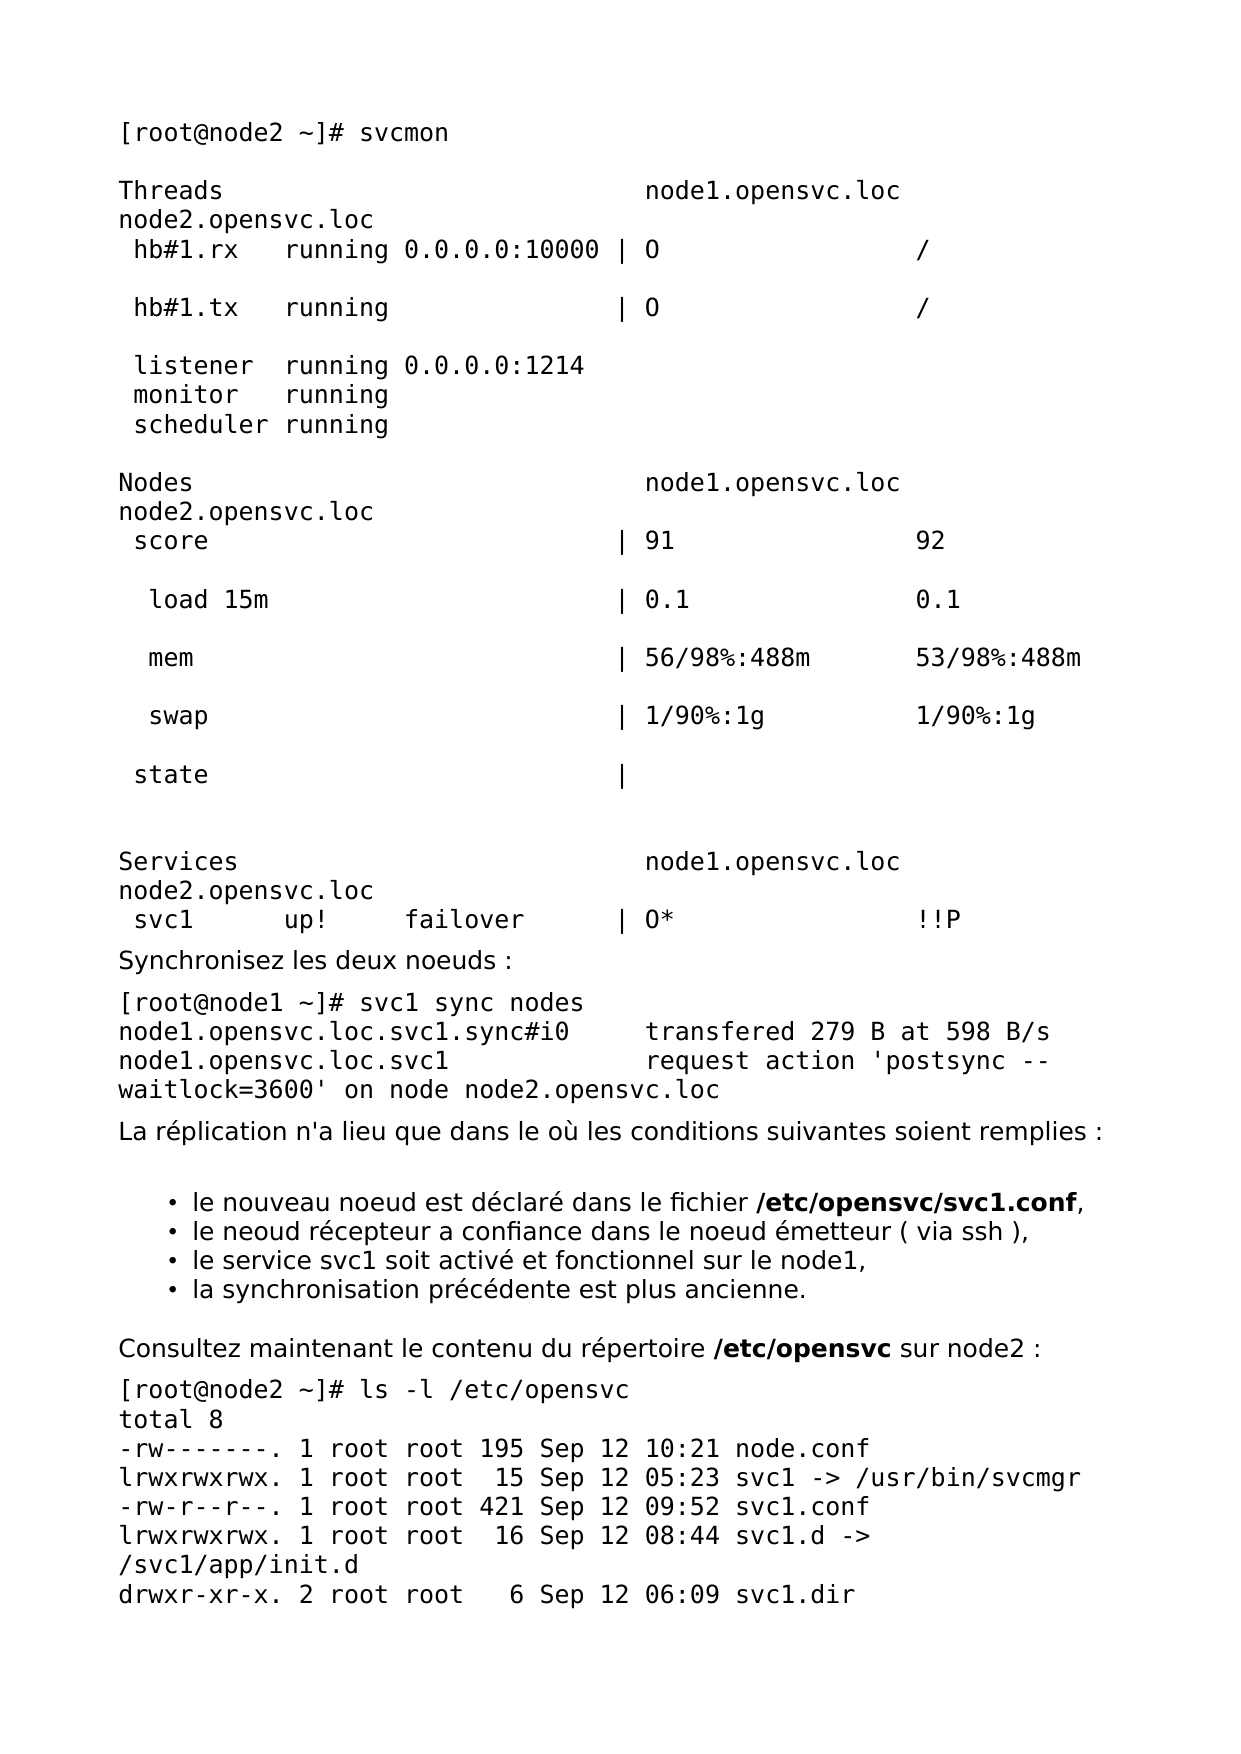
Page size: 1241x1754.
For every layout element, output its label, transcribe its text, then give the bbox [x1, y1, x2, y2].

text Consultez maintenant le contenu du répertoire /etc/opensvc sur node2 : [118, 1334, 1122, 1363]
list la synchronisation précédente est plus ancienne. [177, 1275, 1122, 1304]
text La réplication n'a lieu que dans le où les conditions suivantes soient remplies : [118, 1117, 1122, 1146]
list le nouveau noeud est déclaré dans le fichier /etc/opensvc/svc1.conf, [177, 1188, 1122, 1217]
list le neoud récepteur a confiance dans le noeud émetteur ( via ssh ), [177, 1217, 1122, 1246]
text [root@node2 ~]# svcmon Threads node1.opensvc.loc node2.opensvc.loc hb#1.rx running 0.0.0.0:10000 | O / hb#1.tx running | O / listener running 0.0.0.0:1214 monitor running scheduler running Nodes node1.opensvc.loc node2.opensvc.loc score | 91 92 load 15m | 0.1 0.1 mem | 56/98%:488m 53/98%:488m swap | 1/90%:1g 1/90%:1g state | Services node1.opensvc.loc node2.opensvc.loc svc1 up! failover | O* !!P [118, 118, 1122, 935]
list le service svc1 soit activé et fonctionnel sur le node1, [177, 1246, 1122, 1275]
text [root@node2 ~]# ls -l /etc/opensvc total 8 -rw-------. 1 root root 195 Sep 12 10:21 node.conf lrwxrwxrwx. 1 root root 15 Sep 12 05:23 svc1 -> /usr/bin/svcmgr -rw-r--r--. 1 root root 421 Sep 12 09:52 svc1.conf lrwxrwxrwx. 1 root root 16 Sep 12 08:44 svc1.d -> /svc1/app/init.d drwxr-xr-x. 2 root root 6 Sep 12 06:09 svc1.dir [118, 1376, 1122, 1609]
text [root@node1 ~]# svc1 sync nodes node1.opensvc.loc.svc1.sync#i0 transfered 279 B at 598 B/s node1.opensvc.loc.svc1 request action 'postsync --waitlock=3600' on node node2.opensvc.loc [118, 988, 1122, 1105]
text Synchronisez les deux noeuds : [118, 947, 1122, 976]
